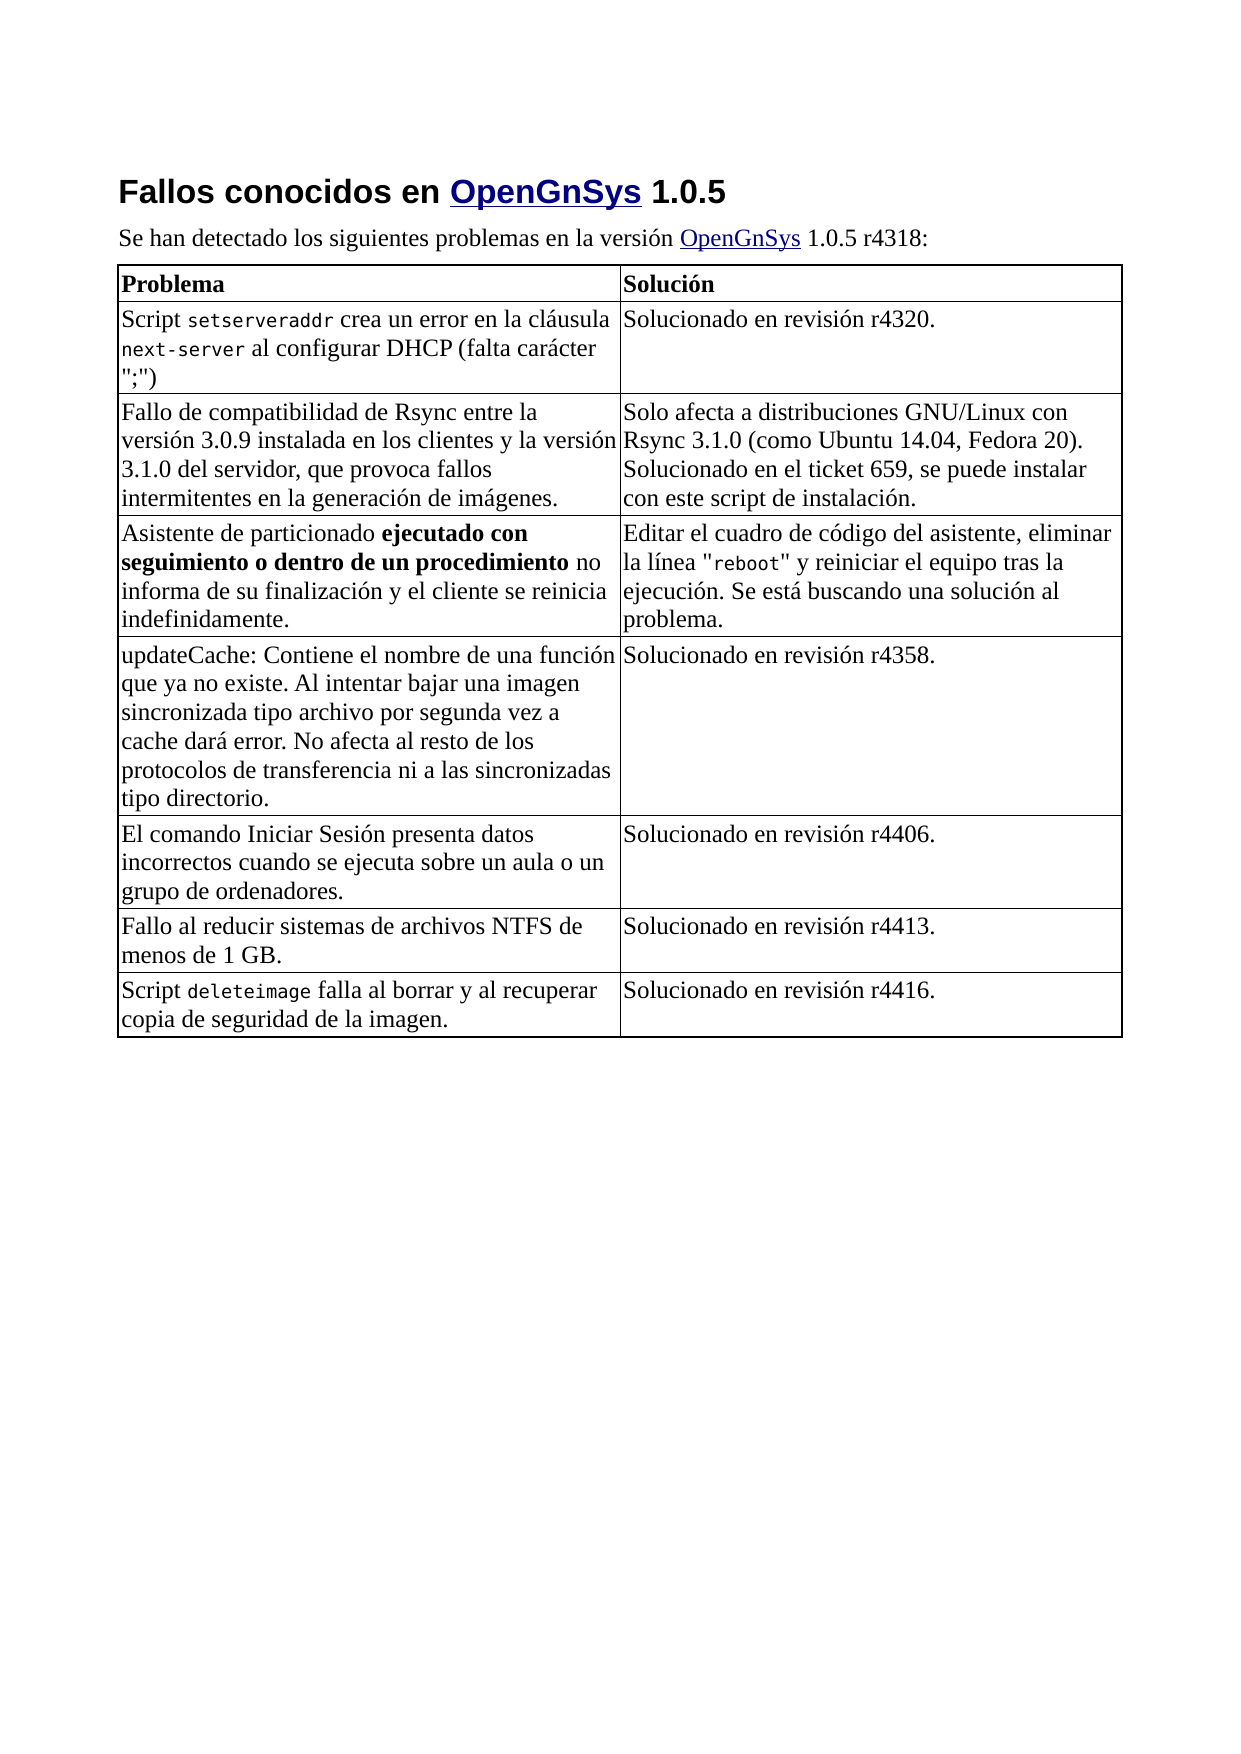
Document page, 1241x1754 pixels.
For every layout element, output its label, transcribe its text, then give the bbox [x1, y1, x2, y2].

table_cell updateCache: Contiene el nombre de una función que ya no existe. Al intentar bajar una imagen sincronizada tipo archivo por segunda vez a cache dará error. No afecta al resto de los protocolos de transferencia ni a las sincronizadas tipo directorio. [119, 637, 620, 815]
table_cell Asistente de particionado ejecutado con seguimiento o dentro de un procedimiento no informa de su finalización y el cliente se reinicia indefinidamente. [119, 516, 620, 636]
table_cell Editar el cuadro de código del asistente, eliminar la línea "reboot" y reiniciar el equipo tras la ejecución. Se está buscando una solución al problema. [621, 516, 1121, 636]
table_cell El comando Iniciar Sesión presenta datos incorrectos cuando se ejecuta sobre un aula o un grupo de ordenadores. [119, 816, 620, 908]
table_header Problema [119, 266, 620, 301]
table_cell Solucionado en revisión r4413. [621, 909, 1121, 972]
table_cell Solucionado en revisión r4416. [621, 973, 1121, 1036]
subtitle Fallos conocidos en OpenGnSys 1.0.5 [118, 172, 1122, 211]
table_cell Script setserveraddr crea un error en la cláusula next-server al configurar DHCP (falta carácter ";") [119, 302, 620, 393]
table_cell Fallo de compatibilidad de Rsync entre la versión 3.0.9 instalada en los clientes y la versión 3.1.0 del servidor, que provoca fallos intermitentes en la generación de imágenes. [119, 394, 620, 515]
table_cell Solucionado en revisión r4358. [621, 637, 1121, 815]
table_cell Fallo al reducir sistemas de archivos NTFS de menos de 1 GB. [119, 909, 620, 972]
text Se han detectado los siguientes problemas en la versión OpenGnSys 1.0.5 r4318: [118, 223, 1122, 252]
table_header Solución [621, 266, 1121, 301]
table_cell Solo afecta a distribuciones GNU/Linux con Rsync 3.1.0 (como Ubuntu 14.04, Fedora 20). Solucionado en el ticket 659, se puede instalar con este script de instalación. [621, 394, 1121, 515]
table_cell Script deleteimage falla al borrar y al recuperar copia de seguridad de la imagen. [119, 973, 620, 1036]
table_cell Solucionado en revisión r4320. [621, 302, 1121, 393]
table_cell Solucionado en revisión r4406. [621, 816, 1121, 908]
